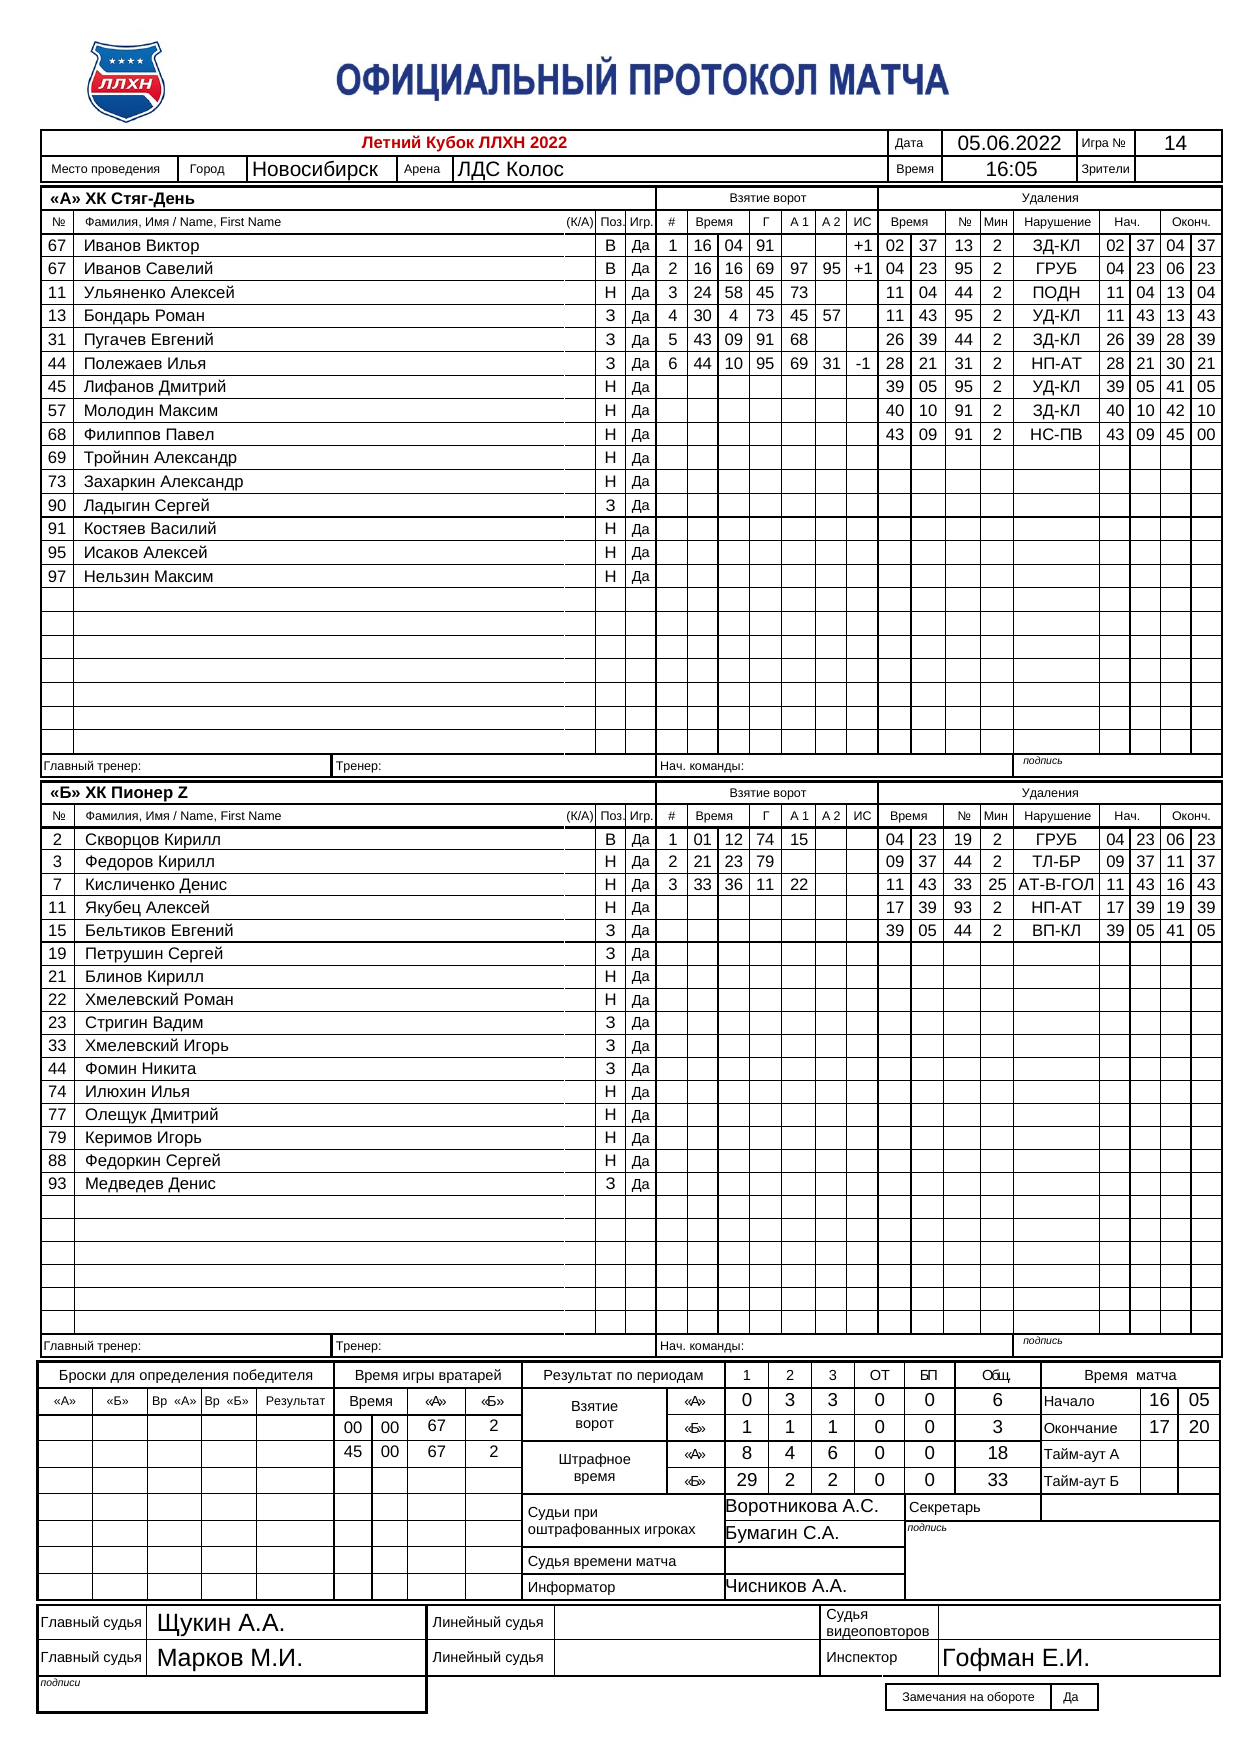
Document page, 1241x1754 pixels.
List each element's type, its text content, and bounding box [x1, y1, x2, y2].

table_cell 0 [855, 1389, 904, 1413]
table_cell [565, 1311, 595, 1333]
table_cell [1161, 730, 1190, 753]
table_cell Нельзин Максим [74, 565, 564, 587]
table_cell Якубец Алексей [75, 896, 564, 918]
table_cell [719, 494, 749, 516]
table_cell [657, 470, 687, 493]
table_cell 33 [956, 1468, 1040, 1493]
table_cell [750, 1265, 781, 1287]
table_cell [750, 1288, 781, 1310]
table_cell 30 [688, 305, 717, 327]
table_cell 43 [1192, 305, 1221, 327]
table_cell [847, 1173, 877, 1195]
table_cell [565, 636, 595, 658]
table_cell [1161, 1081, 1190, 1103]
table_cell [1100, 683, 1129, 706]
table_header БП [905, 1363, 954, 1387]
table_cell [912, 470, 945, 493]
table_cell [657, 1311, 687, 1333]
table_cell [944, 1288, 980, 1310]
table_cell 3 [42, 850, 74, 872]
table_cell УД-КЛ [1014, 305, 1099, 327]
table_cell [657, 920, 687, 941]
table_cell ИС [847, 211, 877, 233]
table_cell 11 [1161, 850, 1190, 872]
table_cell [719, 612, 749, 634]
table_cell [1131, 1311, 1160, 1333]
table_cell [944, 1150, 980, 1172]
table_cell 40 [879, 399, 910, 422]
table_cell [626, 1288, 655, 1310]
table_cell «А» [39, 1389, 92, 1413]
table_cell [1192, 1219, 1221, 1241]
table_cell ЗД-КЛ [1014, 235, 1099, 256]
table_cell Да [626, 1081, 655, 1103]
table_cell [1192, 541, 1221, 564]
table_cell [565, 730, 595, 753]
table_cell Да [626, 1173, 655, 1195]
table_cell [946, 494, 980, 516]
table_cell Да [626, 305, 655, 327]
table_cell [257, 1441, 333, 1467]
table_cell Да [626, 423, 655, 445]
table_cell «А» [408, 1389, 465, 1413]
table_cell Хмелевский Игорь [75, 1035, 564, 1057]
table_cell [565, 352, 595, 374]
table_cell 73 [782, 281, 815, 303]
table_cell «Б» [668, 1415, 724, 1440]
table_header Время матча [1042, 1363, 1219, 1387]
table_cell [688, 541, 717, 564]
table_cell [148, 1416, 201, 1440]
table_cell [883, 1677, 1220, 1681]
table_cell [782, 707, 815, 729]
table_cell 41 [1161, 376, 1190, 398]
table_header Результат по периодам [523, 1363, 724, 1387]
table_cell [1131, 1058, 1160, 1079]
table_cell [847, 1150, 877, 1172]
table_cell [719, 896, 749, 918]
table_cell [39, 1441, 92, 1467]
table_cell [879, 446, 910, 469]
table_cell [1161, 1104, 1190, 1126]
table_cell 43 [1131, 874, 1160, 895]
table_cell [39, 1416, 92, 1440]
table_cell Линейный судья [428, 1640, 554, 1675]
table_cell [1161, 518, 1190, 540]
table_cell [75, 1196, 564, 1218]
table_cell 90 [42, 494, 73, 516]
table_cell 00 [1192, 423, 1221, 445]
table_cell [657, 1173, 687, 1195]
table_cell [946, 588, 980, 611]
table_cell Да [626, 829, 655, 849]
table_cell [1131, 494, 1160, 516]
table_cell 18 [956, 1442, 1040, 1467]
table_cell 12 [719, 829, 749, 849]
table_cell [335, 1494, 371, 1520]
table_cell подпись [1014, 755, 1221, 776]
table_cell [555, 1640, 819, 1675]
table_cell [688, 1104, 717, 1126]
table_cell 04 [1192, 281, 1221, 303]
table_cell 22 [782, 874, 815, 895]
table_cell [981, 565, 1013, 587]
table_cell З [596, 1035, 625, 1057]
table_cell Н [596, 565, 625, 587]
table_cell Костяев Василий [74, 518, 564, 540]
table_cell 67 [42, 257, 73, 280]
table_cell Нарушение [1014, 211, 1099, 233]
table_cell [74, 730, 564, 753]
table_cell Да [626, 518, 655, 540]
table_cell Да [626, 966, 655, 987]
table_cell [912, 1196, 943, 1218]
table_cell [626, 636, 655, 658]
table_cell 95 [946, 257, 980, 280]
table_cell 57 [816, 305, 846, 327]
table_cell [373, 1521, 407, 1546]
table_cell [1100, 494, 1129, 516]
table_cell [879, 1173, 910, 1195]
table_cell [782, 1288, 815, 1310]
table_cell [202, 1416, 256, 1440]
table_cell 10 [719, 352, 749, 374]
table_cell [657, 541, 687, 564]
table_cell [782, 1081, 815, 1103]
table_cell [944, 1242, 980, 1264]
table_cell [981, 683, 1013, 706]
table_cell [1014, 565, 1099, 587]
table_cell 2 [657, 850, 687, 872]
table_cell [782, 659, 815, 682]
table_cell [1131, 1081, 1160, 1103]
table_cell З [596, 494, 625, 516]
table_cell 16 [688, 235, 717, 256]
table_cell 11 [42, 281, 73, 303]
table_cell 23 [1131, 257, 1160, 280]
table_cell № [42, 211, 73, 233]
table_cell 1 [657, 235, 687, 256]
table_cell 26 [879, 328, 910, 351]
table_cell [719, 470, 749, 493]
table_cell [657, 896, 687, 918]
table_cell 45 [750, 281, 781, 303]
table_cell [688, 399, 717, 422]
table_cell 44 [946, 328, 980, 351]
table_cell [879, 1104, 910, 1126]
table_cell [946, 730, 980, 753]
table_cell [981, 989, 1013, 1011]
table_cell [944, 1104, 980, 1126]
table_cell [816, 1150, 846, 1172]
table_cell [782, 989, 815, 1011]
table_cell Н [596, 896, 625, 918]
table_cell Воротникова А.С. [726, 1495, 904, 1520]
table_cell 16 [1161, 874, 1190, 895]
table_cell [946, 636, 980, 658]
table_cell 2 [981, 257, 1013, 280]
table_cell [626, 683, 655, 706]
table_cell 74 [42, 1081, 74, 1103]
table_cell [719, 541, 749, 564]
table_cell [688, 683, 717, 706]
table_cell [750, 1242, 781, 1264]
table_cell [257, 1547, 333, 1573]
table_cell [946, 470, 980, 493]
table_cell Да [626, 494, 655, 516]
table_cell [816, 1012, 846, 1033]
table_cell [847, 1311, 877, 1333]
table_cell [565, 989, 595, 1011]
table_cell [879, 659, 910, 682]
table_cell [657, 1012, 687, 1033]
table_cell [93, 1468, 147, 1493]
table_cell [1100, 989, 1129, 1011]
table_cell [816, 376, 846, 398]
table_cell [847, 683, 877, 706]
table_cell [1100, 1242, 1129, 1264]
table_cell [1131, 683, 1160, 706]
table_cell +1 [847, 257, 877, 280]
table_cell [688, 1081, 717, 1103]
table_cell Главный судья [39, 1606, 146, 1639]
table_cell [1161, 612, 1190, 634]
table_cell [565, 829, 595, 849]
table_cell Н [596, 966, 625, 987]
table_cell [879, 1265, 910, 1287]
table_cell [657, 730, 687, 753]
table_cell 19 [1161, 896, 1190, 918]
table_cell [657, 1081, 687, 1103]
table_cell [1100, 636, 1129, 658]
table_cell «Б» [93, 1389, 147, 1413]
table_cell [1014, 494, 1099, 516]
table_cell [782, 470, 815, 493]
table_header Удаления [879, 188, 1221, 209]
table_cell 16 [719, 257, 749, 280]
table_cell № [944, 805, 980, 826]
table_cell [565, 683, 595, 706]
table_cell [42, 1242, 74, 1264]
table_cell Да [626, 1104, 655, 1126]
table_cell Да [626, 896, 655, 918]
table_cell [816, 1242, 846, 1264]
table_cell [816, 1311, 846, 1333]
table_cell [912, 1058, 943, 1079]
table_cell [565, 707, 595, 729]
table_cell 2 [466, 1416, 521, 1440]
table_cell [1014, 446, 1099, 469]
table_cell 31 [816, 352, 846, 374]
table_cell [1100, 1035, 1129, 1057]
table_cell [565, 1035, 595, 1057]
table_header 14 [1136, 131, 1221, 155]
table_cell 97 [42, 565, 73, 587]
table_cell [1131, 1104, 1160, 1126]
table_cell Бондарь Роман [74, 305, 564, 327]
table_cell Да [626, 920, 655, 941]
table_cell [816, 1219, 846, 1241]
table_cell Время [889, 157, 941, 181]
table_cell 73 [750, 305, 781, 327]
table_cell Скворцов Кирилл [75, 829, 564, 849]
table_cell 44 [688, 352, 717, 374]
table_cell [719, 989, 749, 1011]
table_cell [944, 1012, 980, 1033]
table_cell Тренер: [333, 755, 655, 776]
table_cell [719, 636, 749, 658]
table_cell [565, 1081, 595, 1103]
table_cell [1131, 966, 1160, 987]
table_cell [688, 1058, 717, 1079]
table_cell Мин [981, 805, 1013, 826]
table_cell [782, 494, 815, 516]
table_cell 00 [335, 1416, 371, 1440]
table_cell [1014, 588, 1099, 611]
table_cell [688, 659, 717, 682]
table_cell [1100, 707, 1129, 729]
table_cell 33 [944, 874, 980, 895]
table_cell [657, 446, 687, 469]
table_cell [719, 1058, 749, 1079]
table_cell Нарушение [1014, 805, 1099, 826]
table_cell [1100, 1012, 1129, 1033]
table_cell 05 [1192, 376, 1221, 398]
table_cell [93, 1547, 147, 1573]
table_cell [782, 683, 815, 706]
table_cell 43 [1192, 874, 1221, 895]
table_cell Время [688, 211, 749, 233]
table_cell [981, 470, 1013, 493]
table_cell [626, 1265, 655, 1287]
table_cell [74, 612, 564, 634]
table_cell 79 [750, 850, 781, 872]
table_cell 15 [42, 920, 74, 941]
table_cell [596, 683, 625, 706]
table_cell [847, 612, 877, 634]
table_cell Н [596, 1150, 625, 1172]
table_cell 05 [1179, 1389, 1219, 1413]
table_cell [39, 1494, 92, 1520]
table_cell [373, 1494, 407, 1520]
table_cell Место проведения [42, 157, 177, 181]
table_cell Да [626, 470, 655, 493]
table_cell 0 [726, 1389, 768, 1413]
table_cell [719, 1196, 749, 1218]
table_cell [565, 376, 595, 398]
table_cell 77 [42, 1104, 74, 1126]
table_cell З [596, 305, 625, 327]
table_cell [1161, 588, 1190, 611]
table_cell [847, 1219, 877, 1241]
table_cell [1161, 1173, 1190, 1195]
table_cell 91 [750, 328, 781, 351]
table_cell [750, 707, 781, 729]
table_cell [39, 1468, 92, 1493]
table_cell [1131, 1127, 1160, 1149]
table_cell [1141, 1468, 1177, 1493]
table_cell [565, 399, 595, 422]
table_cell Время [688, 805, 749, 826]
table_cell 28 [1100, 352, 1129, 374]
table_cell [565, 328, 595, 351]
table_cell [816, 874, 846, 895]
table_cell [688, 966, 717, 987]
table_cell 2 [981, 376, 1013, 398]
table_cell [816, 588, 846, 611]
table_cell [847, 659, 877, 682]
table_cell 2 [981, 235, 1013, 256]
table_cell [912, 966, 943, 987]
table_cell Пугачев Евгений [74, 328, 564, 351]
table_cell 04 [1100, 257, 1129, 280]
table_cell [373, 1574, 407, 1599]
table_cell [657, 707, 687, 729]
table_cell [1161, 470, 1190, 493]
table_header Общ. [956, 1363, 1040, 1387]
table_header Броски для определения победителя [39, 1363, 333, 1387]
table_cell 67 [42, 235, 73, 256]
table_cell Филиппов Павел [74, 423, 564, 445]
table_header ОТ [855, 1363, 904, 1387]
table_cell [42, 1196, 74, 1218]
table_cell [782, 541, 815, 564]
table_cell [93, 1494, 147, 1520]
table_cell [816, 399, 846, 422]
table_cell 3 [769, 1389, 811, 1413]
table_cell # [657, 211, 687, 233]
table_cell [750, 1035, 781, 1057]
table_cell [565, 659, 595, 682]
table_cell [1131, 1150, 1160, 1172]
table_cell [944, 1219, 980, 1241]
table_cell [657, 1058, 687, 1079]
table_cell [719, 588, 749, 611]
table_cell 11 [42, 896, 74, 918]
table_cell [847, 281, 877, 303]
table_cell [596, 636, 625, 658]
table_cell Тайм-аут Б [1042, 1468, 1140, 1493]
table_cell [1161, 494, 1190, 516]
table_cell 97 [782, 257, 815, 280]
table_cell [782, 1311, 815, 1333]
table_cell [879, 541, 910, 564]
table_cell [816, 896, 846, 918]
table_cell Новосибирск [248, 157, 396, 181]
table_cell Нач. [1100, 805, 1160, 826]
table_cell [657, 683, 687, 706]
table_cell [912, 565, 945, 587]
table_cell 16:05 [943, 157, 1076, 181]
table_cell [1192, 1012, 1221, 1033]
table_cell [912, 1012, 943, 1033]
table_cell [257, 1468, 333, 1493]
table_cell 2 [42, 829, 74, 849]
table_cell Керимов Игорь [75, 1127, 564, 1149]
table_cell Да [626, 399, 655, 422]
table_cell 29 [726, 1468, 768, 1493]
table_cell А 2 [816, 805, 846, 826]
table_cell [565, 943, 595, 964]
table_cell [1192, 707, 1221, 729]
table_cell [912, 1219, 943, 1241]
table_cell [847, 494, 877, 516]
table_cell 39 [912, 896, 943, 918]
table_cell ТЛ-БР [1014, 850, 1099, 872]
table_cell 39 [1131, 328, 1160, 351]
table_cell [428, 1677, 882, 1711]
table_cell 19 [944, 829, 980, 849]
table_cell 44 [944, 850, 980, 872]
table_cell 3 [812, 1389, 854, 1413]
table_cell [946, 659, 980, 682]
table_cell (К/А) [565, 805, 595, 826]
table_cell 17 [1141, 1415, 1177, 1440]
table_cell [1014, 989, 1099, 1011]
table_cell 2 [981, 896, 1013, 918]
table_cell [1192, 1173, 1221, 1195]
table_cell 73 [42, 470, 73, 493]
table_cell 58 [719, 281, 749, 303]
table_cell [202, 1574, 256, 1599]
table_cell [1161, 707, 1190, 729]
table_cell 2 [769, 1468, 811, 1493]
table_cell [981, 1311, 1013, 1333]
table_cell З [596, 328, 625, 351]
table_cell З [596, 1058, 625, 1079]
table_cell 0 [905, 1415, 954, 1440]
table_cell [847, 920, 877, 941]
table_cell [879, 1150, 910, 1172]
table_cell [879, 1081, 910, 1103]
table_cell [42, 1288, 74, 1310]
table_cell [565, 874, 595, 895]
table_cell 23 [1131, 829, 1160, 849]
table_cell [1100, 1104, 1129, 1126]
table_cell 10 [1192, 399, 1221, 422]
table_cell [39, 1547, 92, 1573]
table_cell [1141, 1441, 1177, 1467]
table_cell [946, 612, 980, 634]
table_cell [1192, 1288, 1221, 1310]
table_cell [719, 518, 749, 540]
table_cell [1014, 1311, 1099, 1333]
table_cell [719, 966, 749, 987]
table_cell З [596, 943, 625, 964]
table_cell [408, 1494, 465, 1520]
table_cell Да [626, 989, 655, 1011]
table_cell [657, 494, 687, 516]
table_cell 00 [373, 1441, 407, 1467]
table_cell [912, 541, 945, 564]
table_cell [202, 1521, 256, 1546]
table_cell 28 [879, 352, 910, 374]
table_cell [847, 730, 877, 753]
table_cell [688, 943, 717, 964]
table_cell Фамилия, Имя / Name, First Name [75, 805, 565, 826]
table_cell [1192, 636, 1221, 658]
table_cell Молодин Максим [74, 399, 564, 422]
table_cell [688, 1288, 717, 1310]
table_cell [1100, 659, 1129, 682]
table_cell 6 [812, 1442, 854, 1467]
table_cell [847, 541, 877, 564]
table_cell [657, 612, 687, 634]
table_cell [1100, 470, 1129, 493]
table_cell [565, 305, 595, 327]
table_cell [719, 683, 749, 706]
table_cell [657, 1150, 687, 1172]
table_cell (К/А) [565, 211, 595, 233]
table_cell 8 [726, 1442, 768, 1467]
table_cell [1131, 943, 1160, 964]
table_cell Полежаев Илья [74, 352, 564, 374]
table_header 05.06.2022 [943, 131, 1076, 155]
table_cell [74, 683, 564, 706]
table_cell [1161, 659, 1190, 682]
table_cell [1192, 1242, 1221, 1264]
table_cell [719, 446, 749, 469]
table_cell [879, 683, 910, 706]
table_cell [912, 683, 945, 706]
table_cell Н [596, 281, 625, 303]
table_cell Игр. [626, 805, 655, 826]
table_cell [257, 1574, 333, 1599]
table_cell Фомин Никита [75, 1058, 564, 1079]
table_cell НП-АТ [1014, 352, 1099, 374]
table_cell [657, 943, 687, 964]
table_cell 04 [1161, 235, 1190, 256]
table_cell [408, 1468, 465, 1493]
table_cell [565, 1127, 595, 1149]
table_cell [596, 707, 625, 729]
table_cell А 1 [782, 805, 815, 826]
table_cell Федоров Кирилл [75, 850, 564, 872]
table_cell 0 [905, 1442, 954, 1467]
table_cell [688, 588, 717, 611]
table_cell [466, 1521, 521, 1546]
table_cell [565, 1288, 595, 1310]
table_cell [42, 707, 73, 729]
table_cell [719, 730, 749, 753]
table_cell Ладыгин Сергей [74, 494, 564, 516]
table_cell [816, 850, 846, 872]
table_cell [816, 541, 846, 564]
table_cell Да [626, 446, 655, 469]
table_cell [912, 1104, 943, 1126]
table_cell 13 [946, 235, 980, 256]
table_cell [1161, 966, 1190, 987]
table_cell [847, 328, 877, 351]
table_cell [719, 1150, 749, 1172]
table_cell 23 [719, 850, 749, 872]
table_cell [750, 659, 781, 682]
table_cell Ульяненко Алексей [74, 281, 564, 303]
table_cell 95 [946, 305, 980, 327]
table_cell [719, 1242, 749, 1264]
table_cell 39 [879, 920, 910, 941]
table_cell [1161, 1127, 1190, 1149]
table_cell [782, 446, 815, 469]
table_cell [847, 1242, 877, 1264]
table_cell [1131, 446, 1160, 469]
table_cell Н [596, 850, 625, 872]
table_cell [1192, 1311, 1221, 1333]
table_cell 3 [956, 1415, 1040, 1440]
table_cell [1100, 446, 1129, 469]
table_cell [75, 1219, 564, 1241]
table_cell 04 [1131, 281, 1160, 303]
table_cell [879, 518, 910, 540]
table_cell [148, 1574, 201, 1599]
table_cell [912, 1150, 943, 1172]
table_cell Да [626, 541, 655, 564]
table_cell Илюхин Илья [75, 1081, 564, 1103]
table_cell 11 [879, 305, 910, 327]
table_cell [565, 541, 595, 564]
table_cell 09 [719, 328, 749, 351]
table_cell [782, 896, 815, 918]
table_cell [565, 1173, 595, 1195]
table_cell 09 [879, 850, 910, 872]
table_cell [847, 850, 877, 872]
table_cell [816, 636, 846, 658]
table_cell [257, 1521, 333, 1546]
table_cell 91 [946, 423, 980, 445]
table_cell Марков М.И. [147, 1640, 425, 1675]
table_cell Н [596, 1081, 625, 1103]
table_cell [750, 966, 781, 987]
table_cell [1014, 730, 1099, 753]
table_cell [202, 1547, 256, 1573]
table_cell [688, 1242, 717, 1264]
table_cell [719, 1012, 749, 1033]
table_cell Игр. [626, 211, 655, 233]
table_cell [466, 1547, 521, 1573]
table_cell [1100, 588, 1129, 611]
table_cell [981, 636, 1013, 658]
table_cell 09 [1100, 850, 1129, 872]
table_cell [726, 1548, 904, 1573]
table_header Время игры вратарей [335, 1363, 521, 1387]
table_cell [912, 636, 945, 658]
table_cell [750, 1150, 781, 1172]
table_cell подпись [1014, 1335, 1221, 1356]
table_cell [1014, 518, 1099, 540]
table_cell [1014, 1196, 1099, 1218]
table_cell [688, 1311, 717, 1333]
table_cell [688, 376, 717, 398]
table_cell 43 [1100, 423, 1129, 445]
table_cell [565, 423, 595, 445]
table_cell [719, 1311, 749, 1333]
table_cell [565, 1012, 595, 1033]
table_cell [1131, 1173, 1160, 1195]
table_cell 10 [912, 399, 945, 422]
table_cell [847, 305, 877, 327]
table_cell [42, 612, 73, 634]
table_cell [1100, 966, 1129, 987]
table_cell [657, 1288, 687, 1310]
table_cell [782, 966, 815, 987]
table_cell [750, 588, 781, 611]
table_cell [596, 1242, 625, 1264]
table_cell [596, 659, 625, 682]
table_cell [1161, 446, 1190, 469]
table_cell Нач. команды: [657, 1335, 1012, 1356]
table_cell Блинов Кирилл [75, 966, 564, 987]
table_cell подпись [906, 1522, 1219, 1599]
table_cell [657, 588, 687, 611]
table_cell З [596, 352, 625, 374]
table_cell [1161, 1012, 1190, 1033]
table_cell [1100, 1081, 1129, 1103]
table_cell «Б » [466, 1389, 521, 1413]
table_cell [688, 1035, 717, 1057]
table_cell [596, 612, 625, 634]
table_cell [816, 730, 846, 753]
table_cell [1100, 541, 1129, 564]
table_cell 39 [1192, 328, 1221, 351]
table_cell [847, 446, 877, 469]
table_cell [782, 565, 815, 587]
table_cell [466, 1574, 521, 1599]
table_cell [912, 1127, 943, 1149]
table_cell [944, 1035, 980, 1057]
table_cell Иванов Виктор [74, 235, 564, 256]
table_cell [1100, 518, 1129, 540]
table_cell 21 [912, 352, 945, 374]
table_cell [719, 1081, 749, 1103]
table_cell Информатор [523, 1575, 724, 1599]
table_header 2 [769, 1363, 811, 1387]
table_cell 1 [812, 1415, 854, 1440]
table_cell 39 [1100, 376, 1129, 398]
table_cell [981, 1058, 1013, 1079]
table_cell В [596, 235, 625, 256]
table_cell [782, 612, 815, 634]
table_cell [148, 1521, 201, 1546]
table_cell 05 [1131, 920, 1160, 941]
table_cell 4 [719, 305, 749, 327]
table_cell «А» [668, 1389, 724, 1413]
table_cell [565, 1058, 595, 1079]
table_cell [1100, 943, 1129, 964]
table_cell 23 [42, 1012, 74, 1033]
table_cell 25 [981, 874, 1013, 895]
table_cell [1131, 1265, 1160, 1287]
table_cell [912, 588, 945, 611]
table_cell 95 [42, 541, 73, 564]
table_cell 01 [688, 829, 717, 849]
table_cell Да [626, 328, 655, 351]
table_cell 39 [912, 328, 945, 351]
table_cell 04 [912, 281, 945, 303]
table_cell [688, 896, 717, 918]
table_cell [912, 1265, 943, 1287]
table_cell [981, 1219, 1013, 1241]
table_cell 95 [946, 376, 980, 398]
table_cell ВП-КЛ [1014, 920, 1099, 941]
table_cell [1100, 1173, 1129, 1195]
table_cell [596, 1288, 625, 1310]
table_cell Главный тренер: [42, 1335, 330, 1356]
table_cell 95 [816, 257, 846, 280]
table_cell [816, 943, 846, 964]
table_cell «Б» [668, 1468, 724, 1493]
table_cell [719, 565, 749, 587]
table_cell 17 [1100, 896, 1129, 918]
table_cell [782, 1173, 815, 1195]
table_cell [42, 636, 73, 658]
table_cell [912, 659, 945, 682]
table_cell [596, 588, 625, 611]
table_cell [1014, 659, 1099, 682]
table_cell [944, 1058, 980, 1079]
table_cell [782, 1058, 815, 1079]
table_cell [657, 659, 687, 682]
table_cell [1179, 1468, 1219, 1493]
table_cell 23 [1192, 829, 1221, 849]
table_cell Город [179, 157, 246, 181]
table_cell Да [626, 376, 655, 398]
table_cell Тренер: [333, 1335, 655, 1356]
table_cell [816, 565, 846, 587]
table_cell [565, 235, 595, 256]
table_cell [847, 518, 877, 540]
table_cell 68 [782, 328, 815, 351]
table_cell 91 [750, 235, 781, 256]
table_cell 37 [1192, 850, 1221, 872]
table_cell Н [596, 989, 625, 1011]
table_cell 11 [879, 281, 910, 303]
table_cell [816, 989, 846, 1011]
table_cell 23 [912, 257, 945, 280]
table_cell [1099, 1682, 1220, 1711]
table_cell [688, 1150, 717, 1172]
table_cell Секретарь [906, 1495, 1040, 1520]
table_header Удаления [879, 783, 1221, 803]
table_cell [879, 707, 910, 729]
table_cell [657, 565, 687, 587]
table_cell [981, 659, 1013, 682]
table_cell [1131, 1242, 1160, 1264]
table_cell [816, 281, 846, 303]
table_cell ИС [847, 805, 877, 826]
table_cell [981, 943, 1013, 964]
table_cell [1192, 518, 1221, 540]
table_cell Взятие ворот [523, 1389, 666, 1440]
table_cell [565, 565, 595, 587]
table_cell Время [879, 211, 945, 233]
table_cell З [596, 1012, 625, 1033]
table_cell Федоркин Сергей [75, 1150, 564, 1172]
table_cell 6 [657, 352, 687, 374]
table_cell [879, 730, 910, 753]
table_cell НС-ПВ [1014, 423, 1099, 445]
table_cell Да [626, 850, 655, 872]
table_cell 37 [1131, 850, 1160, 872]
table_cell [657, 376, 687, 398]
table_cell [555, 1606, 819, 1639]
table_cell [1100, 1150, 1129, 1172]
table_cell [1161, 1035, 1190, 1057]
table_cell 06 [1161, 257, 1190, 280]
table_cell [1192, 989, 1221, 1011]
table_cell Н [596, 423, 625, 445]
table_cell 0 [905, 1389, 954, 1413]
table_cell [816, 829, 846, 849]
table_cell [750, 730, 781, 753]
table_cell [847, 1058, 877, 1079]
table_cell [1179, 1441, 1219, 1467]
table_cell 04 [879, 829, 910, 849]
table_cell [1014, 1288, 1099, 1310]
table_cell [719, 1265, 749, 1287]
table_cell 44 [42, 352, 73, 374]
table_cell [1131, 588, 1160, 611]
table_cell 2 [812, 1468, 854, 1493]
table_cell [466, 1468, 521, 1493]
table_cell [1192, 1035, 1221, 1057]
table_cell [750, 1219, 781, 1241]
table_cell [1014, 1150, 1099, 1172]
table_cell [1014, 1173, 1099, 1195]
table_cell [626, 1311, 655, 1333]
table_cell [750, 1196, 781, 1218]
table_cell [847, 943, 877, 964]
table_cell 11 [1100, 281, 1129, 303]
table_cell [688, 1196, 717, 1218]
table_cell [1192, 943, 1221, 964]
table_cell 22 [42, 989, 74, 1011]
table_cell 0 [855, 1442, 904, 1467]
table_cell 43 [912, 305, 945, 327]
table_cell 0 [905, 1468, 954, 1493]
table_cell [1161, 636, 1190, 658]
table_cell [596, 1219, 625, 1241]
table_cell [750, 494, 781, 516]
table_header Замечания на обороте [887, 1685, 1050, 1709]
table_cell [626, 1219, 655, 1241]
table_cell [879, 1127, 910, 1149]
table_cell [946, 446, 980, 469]
table_cell [1131, 636, 1160, 658]
table_cell ПОДН [1014, 281, 1099, 303]
table_cell [1192, 1150, 1221, 1172]
table_header Да [1052, 1685, 1097, 1709]
table_cell 6 [956, 1389, 1040, 1413]
table_cell [657, 423, 687, 445]
table_header Игра № [1078, 131, 1134, 155]
table_cell [816, 1035, 846, 1057]
table_cell НП-АТ [1014, 896, 1099, 918]
table_cell Да [626, 281, 655, 303]
table_cell [981, 1265, 1013, 1287]
table_cell [981, 1242, 1013, 1264]
table_cell [565, 1242, 595, 1264]
table_cell 2 [981, 399, 1013, 422]
table_cell [1014, 683, 1099, 706]
table_cell [565, 518, 595, 540]
table_cell [782, 423, 815, 445]
table_header Дата [889, 131, 941, 155]
table_cell 2 [981, 920, 1013, 941]
table_cell [1161, 1265, 1190, 1287]
table_cell [879, 989, 910, 1011]
table_cell [816, 1127, 846, 1149]
table_cell Судьи при оштрафованных игроках [523, 1495, 724, 1546]
table_cell 5 [657, 328, 687, 351]
table_cell [148, 1547, 201, 1573]
table_header 3 [812, 1363, 854, 1387]
table_cell [879, 1058, 910, 1079]
table_cell Да [626, 1035, 655, 1057]
table_cell [750, 541, 781, 564]
table_cell 31 [946, 352, 980, 374]
table_cell [1192, 612, 1221, 634]
table_cell [1161, 565, 1190, 587]
table_cell [93, 1416, 147, 1440]
table_cell 43 [688, 328, 717, 351]
table_cell [750, 636, 781, 658]
table_cell [782, 376, 815, 398]
table_cell 45 [335, 1441, 371, 1467]
table_cell [1042, 1495, 1219, 1520]
table_cell Мин [981, 211, 1013, 233]
table_cell [657, 518, 687, 540]
table_cell [981, 1173, 1013, 1195]
table_cell [750, 1058, 781, 1079]
table_cell 41 [1161, 920, 1190, 941]
table_cell Исаков Алексей [74, 541, 564, 564]
table_cell [565, 494, 595, 516]
table_cell [688, 707, 717, 729]
table_cell [719, 376, 749, 398]
table_cell 04 [879, 257, 910, 280]
table_cell [1131, 565, 1160, 587]
table_cell [688, 470, 717, 493]
table_cell [626, 588, 655, 611]
table_cell [879, 588, 910, 611]
table_cell [816, 494, 846, 516]
table_cell [816, 707, 846, 729]
table_cell [816, 1104, 846, 1126]
table_cell 2 [981, 829, 1013, 849]
table_cell [782, 730, 815, 753]
table_cell [657, 399, 687, 422]
table_cell [1100, 1196, 1129, 1218]
table_cell [565, 920, 595, 941]
table_cell [816, 1081, 846, 1103]
table_cell Да [626, 1012, 655, 1033]
table_cell [719, 1035, 749, 1057]
table_cell [1131, 730, 1160, 753]
table_cell 40 [1100, 399, 1129, 422]
table_cell [782, 399, 815, 422]
table_cell [408, 1521, 465, 1546]
table_cell [335, 1547, 371, 1573]
table_cell 69 [750, 257, 781, 280]
table_cell Главный судья [39, 1640, 146, 1675]
table_cell [719, 659, 749, 682]
table_cell [816, 966, 846, 987]
table_cell [912, 1288, 943, 1310]
table_cell [782, 588, 815, 611]
table_cell [912, 518, 945, 540]
table_cell [1136, 157, 1221, 181]
table_cell В [596, 829, 625, 849]
table_cell [1131, 1012, 1160, 1033]
table_cell [719, 1219, 749, 1241]
table_cell Медведев Денис [75, 1173, 564, 1195]
table_cell Петрушин Сергей [75, 943, 564, 964]
table_cell [981, 446, 1013, 469]
table_cell [1192, 730, 1221, 753]
table_cell [912, 494, 945, 516]
table_cell Вр «А» [148, 1389, 201, 1413]
table_cell [1192, 494, 1221, 516]
table_cell +1 [847, 235, 877, 256]
table_cell 33 [42, 1035, 74, 1057]
table_cell 43 [1131, 305, 1160, 327]
table_cell [816, 683, 846, 706]
table_cell [912, 446, 945, 469]
table_cell [847, 1081, 877, 1103]
table_cell [408, 1547, 465, 1573]
table_cell [1014, 1219, 1099, 1241]
table_cell [847, 1035, 877, 1057]
table_cell [1192, 446, 1221, 469]
table_cell [626, 659, 655, 682]
table_cell [1100, 612, 1129, 634]
table_cell [1192, 588, 1221, 611]
table_cell Олещук Дмитрий [75, 1104, 564, 1126]
table_cell [1014, 1012, 1099, 1033]
table_header Взятие ворот [657, 188, 877, 209]
table_cell [565, 446, 595, 469]
table_cell [847, 1196, 877, 1218]
table_cell 93 [42, 1173, 74, 1195]
table_header «Б» ХК Пионер Z [42, 783, 655, 803]
table_cell [75, 1265, 564, 1287]
table_cell Начало [1042, 1389, 1140, 1413]
table_cell [74, 707, 564, 729]
table_cell 20 [1179, 1415, 1219, 1440]
table_cell 11 [1100, 305, 1129, 327]
table_cell Щукин А.А. [147, 1606, 425, 1639]
table_cell [148, 1441, 201, 1467]
table_cell [688, 446, 717, 469]
table_cell 43 [912, 874, 943, 895]
table_cell [596, 1311, 625, 1333]
table_cell [688, 494, 717, 516]
table_cell [879, 1219, 910, 1241]
table_cell [657, 989, 687, 1011]
table_cell [879, 1242, 910, 1264]
table_cell [750, 423, 781, 445]
table_cell [1192, 1265, 1221, 1287]
table_cell [719, 1127, 749, 1149]
table_cell [750, 565, 781, 587]
table_cell [1192, 1127, 1221, 1149]
table_cell [847, 470, 877, 493]
table_cell Тройнин Александр [74, 446, 564, 469]
table_cell [1161, 1219, 1190, 1241]
table_cell [74, 659, 564, 682]
table_cell 16 [688, 257, 717, 280]
table_cell № [42, 805, 74, 826]
table_cell [816, 470, 846, 493]
table_cell [1161, 541, 1190, 564]
table_cell 79 [42, 1127, 74, 1149]
table_cell 44 [42, 1058, 74, 1079]
table_header «А» ХК Стяг-День [42, 188, 655, 209]
table_cell [816, 446, 846, 469]
table_cell [408, 1574, 465, 1599]
table_cell [1014, 1035, 1099, 1057]
table_cell [1014, 707, 1099, 729]
table_cell [42, 730, 73, 753]
table_cell [879, 1035, 910, 1057]
table_cell [257, 1494, 333, 1520]
table_cell [981, 707, 1013, 729]
table_cell 0 [855, 1468, 904, 1493]
table_cell [1192, 966, 1221, 987]
table_cell [565, 1196, 595, 1218]
table_cell Результат [257, 1389, 333, 1413]
table_cell Н [596, 446, 625, 469]
table_cell [847, 1288, 877, 1310]
table_cell [912, 1081, 943, 1103]
table_cell Вр «Б» [202, 1389, 256, 1413]
table_cell [626, 730, 655, 753]
table_cell 33 [688, 874, 717, 895]
table_cell [1131, 1196, 1160, 1218]
table_cell [75, 1288, 564, 1310]
table_cell [1014, 612, 1099, 634]
table_cell 4 [657, 305, 687, 327]
table_cell 37 [1131, 235, 1160, 256]
table_cell [782, 1127, 815, 1149]
table_cell 2 [657, 257, 687, 280]
table_cell 1 [769, 1415, 811, 1440]
table_cell [847, 829, 877, 849]
table_cell 69 [42, 446, 73, 469]
table_cell 00 [373, 1416, 407, 1440]
table_cell 45 [782, 305, 815, 327]
table_cell [335, 1574, 371, 1599]
table_cell [750, 683, 781, 706]
table_cell [719, 423, 749, 445]
table_cell [750, 896, 781, 918]
table_cell [816, 1288, 846, 1310]
table_cell [688, 565, 717, 587]
table_cell Инспектор [821, 1640, 938, 1675]
table_cell [750, 1311, 781, 1333]
table_cell [1100, 1219, 1129, 1241]
table_cell [912, 1242, 943, 1264]
table_cell [373, 1468, 407, 1493]
table_cell 04 [1100, 829, 1129, 849]
table_cell [148, 1468, 201, 1493]
table_cell [847, 989, 877, 1011]
table_cell [1161, 943, 1190, 964]
table_cell [1014, 636, 1099, 658]
table_cell 67 [408, 1441, 465, 1467]
table_cell [946, 565, 980, 587]
table_cell Хмелевский Роман [75, 989, 564, 1011]
table_cell [1192, 565, 1221, 587]
table_cell 09 [1131, 423, 1160, 445]
table_cell [1192, 470, 1221, 493]
table_cell Бельтиков Евгений [75, 920, 564, 941]
table_cell 2 [981, 305, 1013, 327]
table_cell [912, 943, 943, 964]
table_cell [719, 1104, 749, 1126]
table_cell Кисличенко Денис [75, 874, 564, 895]
table_cell [879, 943, 910, 964]
table_cell Фамилия, Имя / Name, First Name [74, 211, 565, 233]
table_cell 21 [1192, 352, 1221, 374]
table_cell [750, 470, 781, 493]
table_cell [847, 376, 877, 398]
table_cell Нач. [1100, 211, 1160, 233]
table_cell -1 [847, 352, 877, 374]
table_cell [981, 494, 1013, 516]
table_cell 1 [657, 829, 687, 849]
table_cell 39 [1192, 896, 1221, 918]
table_cell Штрафное время [523, 1442, 666, 1493]
table_cell [879, 494, 910, 516]
table_cell [719, 943, 749, 964]
table_cell [912, 1173, 943, 1195]
table_cell 11 [750, 874, 781, 895]
table_cell 21 [42, 966, 74, 987]
table_cell [879, 612, 910, 634]
table_cell [657, 1219, 687, 1241]
table_cell [981, 588, 1013, 611]
table_cell Время [335, 1389, 407, 1413]
table_cell [596, 1196, 625, 1218]
table_cell Н [596, 874, 625, 895]
table_cell # [657, 805, 687, 826]
table_cell Иванов Савелий [74, 257, 564, 280]
table_cell Лифанов Дмитрий [74, 376, 564, 398]
table_cell Тайм-аут А [1042, 1441, 1140, 1467]
table_cell [1014, 1127, 1099, 1149]
table_cell [688, 920, 717, 941]
table_cell 02 [1100, 235, 1129, 256]
table_cell [565, 470, 595, 493]
table_cell [657, 966, 687, 987]
table_cell [1192, 1196, 1221, 1218]
table_cell [1131, 518, 1160, 540]
table_cell 31 [42, 328, 73, 351]
table_cell [879, 1196, 910, 1218]
table_cell [750, 1127, 781, 1149]
table_cell ЗД-КЛ [1014, 399, 1099, 422]
table_cell З [596, 1173, 625, 1195]
table_cell 45 [42, 376, 73, 398]
table_cell [782, 636, 815, 658]
table_cell Да [626, 1058, 655, 1079]
table_cell 0 [855, 1415, 904, 1440]
table_cell Нач. команды: [657, 755, 1012, 776]
table_cell [688, 1127, 717, 1149]
table_cell 69 [782, 352, 815, 374]
table_cell [1100, 565, 1129, 587]
table_cell Да [626, 352, 655, 374]
table_cell Время [879, 805, 943, 826]
table_cell А 1 [782, 211, 815, 233]
table_cell [1161, 1311, 1190, 1333]
table_cell [42, 659, 73, 682]
table_cell [782, 1219, 815, 1241]
table_cell [688, 423, 717, 445]
table_cell Судья времени матча [523, 1548, 724, 1573]
table_cell [1131, 612, 1160, 634]
table_cell [981, 1288, 1013, 1310]
table_cell [847, 874, 877, 895]
table_cell ГРУБ [1014, 829, 1099, 849]
table_cell [816, 612, 846, 634]
table_cell [750, 1012, 781, 1033]
picture [5, 28, 1179, 129]
table_cell ЗД-КЛ [1014, 328, 1099, 351]
table_cell [626, 707, 655, 729]
table_cell [626, 1242, 655, 1264]
table_cell Главный тренер: [42, 755, 330, 776]
table_cell [816, 1196, 846, 1218]
table_cell [42, 1265, 74, 1287]
table_cell 44 [946, 281, 980, 303]
table_cell Н [596, 399, 625, 422]
table_cell [782, 1012, 815, 1033]
table_cell [981, 518, 1013, 540]
table_cell [816, 1173, 846, 1195]
table_cell 37 [912, 850, 943, 872]
table_cell [1131, 1288, 1160, 1310]
table_cell [912, 612, 945, 634]
table_cell 3 [657, 281, 687, 303]
table_cell Н [596, 1104, 625, 1126]
table_cell УД-КЛ [1014, 376, 1099, 398]
table_cell [750, 518, 781, 540]
table_cell [847, 1012, 877, 1033]
table_cell [1192, 1058, 1221, 1079]
table_cell [782, 1265, 815, 1287]
table_cell 11 [879, 874, 910, 895]
table_cell [202, 1441, 256, 1467]
table_cell 2 [981, 850, 1013, 872]
table_cell 2 [981, 352, 1013, 374]
table_cell [148, 1494, 201, 1520]
table_cell [879, 966, 910, 987]
table_cell [1100, 1058, 1129, 1079]
table_cell [688, 636, 717, 658]
table_cell [879, 1012, 910, 1033]
table_cell 37 [1192, 235, 1221, 256]
table_cell 91 [42, 518, 73, 540]
table_cell [565, 896, 595, 918]
table_cell 42 [1161, 399, 1190, 422]
table_cell [1161, 1150, 1190, 1172]
table_cell [816, 423, 846, 445]
table_cell «А» [668, 1442, 724, 1467]
table_cell [688, 730, 717, 753]
table_cell 09 [912, 423, 945, 445]
table_cell Н [596, 518, 625, 540]
table_cell ЛДС Колос [454, 157, 887, 181]
table_cell [944, 1265, 980, 1287]
table_cell [565, 612, 595, 634]
table_cell [39, 1574, 92, 1599]
table_cell [816, 920, 846, 941]
table_cell [42, 1219, 74, 1241]
table_cell [939, 1606, 1219, 1639]
table_cell [1100, 1311, 1129, 1333]
table_cell Да [626, 565, 655, 587]
table_cell 05 [912, 920, 943, 941]
table_cell 15 [782, 829, 815, 849]
table_cell [981, 1012, 1013, 1033]
table_cell 11 [1100, 874, 1129, 895]
table_cell [816, 1058, 846, 1079]
table_cell [816, 235, 846, 256]
table_cell [816, 328, 846, 351]
table_cell [565, 257, 595, 280]
table_cell [93, 1521, 147, 1546]
table_cell ГРУБ [1014, 257, 1099, 280]
table_cell 57 [42, 399, 73, 422]
table_cell [93, 1574, 147, 1599]
table_cell [1131, 1035, 1160, 1057]
table_cell Н [596, 541, 625, 564]
table_cell [944, 1196, 980, 1218]
table_cell [719, 1173, 749, 1195]
table_cell [847, 636, 877, 658]
table_cell [1014, 1081, 1099, 1103]
table_cell [626, 1196, 655, 1218]
table_cell [912, 1311, 943, 1333]
table_cell А 2 [816, 211, 846, 233]
table_cell В [596, 257, 625, 280]
table_cell [847, 399, 877, 422]
table_cell [750, 612, 781, 634]
table_cell [335, 1468, 371, 1493]
table_cell [1131, 470, 1160, 493]
table_cell [1161, 683, 1190, 706]
table_cell [816, 659, 846, 682]
table_cell [944, 1173, 980, 1195]
table_cell [981, 730, 1013, 753]
table_cell [1131, 659, 1160, 682]
table_cell Стригин Вадим [75, 1012, 564, 1033]
table_cell [816, 518, 846, 540]
table_cell [1161, 989, 1190, 1011]
table_cell [335, 1521, 371, 1546]
table_cell [657, 1104, 687, 1126]
table_cell 68 [42, 423, 73, 445]
table_cell 45 [1161, 423, 1190, 445]
table_cell [1131, 707, 1160, 729]
table_cell [847, 1127, 877, 1149]
table_cell [257, 1416, 333, 1440]
table_cell [912, 730, 945, 753]
table_cell [750, 1104, 781, 1126]
table_cell [879, 636, 910, 658]
table_cell [750, 1081, 781, 1103]
table_cell [1014, 1242, 1099, 1264]
table_cell [1100, 1288, 1129, 1310]
table_cell Судья видеоповторов [821, 1606, 938, 1639]
table_cell Бумагин С.А. [726, 1521, 904, 1546]
table_cell Да [626, 1127, 655, 1149]
table_cell [596, 1265, 625, 1287]
table_cell Н [596, 470, 625, 493]
table_cell [75, 1311, 564, 1333]
table_cell 67 [408, 1416, 465, 1440]
table_cell 30 [1161, 352, 1190, 374]
table_cell 23 [912, 829, 943, 849]
table_cell [565, 966, 595, 987]
table_cell [750, 399, 781, 422]
table_cell [1100, 1127, 1129, 1149]
table_cell [782, 1196, 815, 1218]
table_cell 2 [466, 1441, 521, 1467]
table_cell [1192, 1104, 1221, 1126]
table_cell [466, 1494, 521, 1520]
table_cell [1014, 966, 1099, 987]
table_cell [912, 707, 945, 729]
table_cell [1014, 1104, 1099, 1126]
table_cell 13 [1161, 305, 1190, 327]
table_cell [912, 1035, 943, 1057]
table_cell [782, 1104, 815, 1126]
table_cell [946, 707, 980, 729]
table_cell [565, 850, 595, 872]
table_cell [42, 588, 73, 611]
table_cell Да [626, 235, 655, 256]
table_cell [202, 1468, 256, 1493]
table_cell [750, 989, 781, 1011]
table_cell [657, 1127, 687, 1149]
table_cell [750, 1173, 781, 1195]
table_cell [944, 943, 980, 964]
table_cell 1 [726, 1415, 768, 1440]
table_cell [981, 541, 1013, 564]
table_cell [879, 1311, 910, 1333]
table_cell [1014, 1265, 1099, 1287]
table_cell [688, 1219, 717, 1241]
table_cell 88 [42, 1150, 74, 1172]
table_cell [981, 1104, 1013, 1126]
table_cell [750, 446, 781, 469]
table_cell [688, 1265, 717, 1287]
table_cell [944, 989, 980, 1011]
table_cell 39 [1100, 920, 1129, 941]
table_cell 36 [719, 874, 749, 895]
table_cell 19 [42, 943, 74, 964]
table_cell 05 [1192, 920, 1221, 941]
table_cell [946, 541, 980, 564]
table_cell [42, 683, 73, 706]
table_cell [879, 470, 910, 493]
table_cell Арена [398, 157, 452, 181]
table_cell [912, 989, 943, 1011]
table_cell [688, 1012, 717, 1033]
table_cell [1161, 1242, 1190, 1264]
table_cell [1131, 1219, 1160, 1241]
table_cell 05 [912, 376, 945, 398]
table_cell Да [626, 257, 655, 280]
table_cell [981, 966, 1013, 987]
table_cell 21 [688, 850, 717, 872]
table_cell 13 [1161, 281, 1190, 303]
table_cell [626, 612, 655, 634]
table_cell 16 [1141, 1389, 1177, 1413]
table_cell [750, 920, 781, 941]
table_cell Чисников А.А. [726, 1575, 904, 1599]
table_cell [782, 1242, 815, 1264]
table_cell [879, 565, 910, 587]
table_cell [981, 1127, 1013, 1149]
table_cell [1014, 470, 1099, 493]
table_cell [688, 518, 717, 540]
table_cell [981, 1150, 1013, 1172]
table_cell [565, 281, 595, 303]
table_cell [688, 989, 717, 1011]
table_cell 2 [981, 423, 1013, 445]
table_cell [816, 1265, 846, 1287]
table_cell 04 [719, 235, 749, 256]
table_cell [657, 1265, 687, 1287]
table_cell 95 [750, 352, 781, 374]
table_cell 7 [42, 874, 74, 895]
table_cell Оконч. [1161, 211, 1221, 233]
table_cell Поз. [596, 211, 625, 233]
table_cell 23 [1192, 257, 1221, 280]
table_cell [847, 896, 877, 918]
table_cell 2 [981, 328, 1013, 351]
table_cell Гофман Е.И. [939, 1640, 1219, 1675]
table_cell [1100, 1265, 1129, 1287]
table_cell [657, 636, 687, 658]
table_cell [74, 636, 564, 658]
table_cell [1131, 541, 1160, 564]
table_cell 39 [1131, 896, 1160, 918]
table_cell [1131, 989, 1160, 1011]
table_cell Линейный судья [428, 1606, 554, 1639]
table_cell 02 [879, 235, 910, 256]
table_cell [1192, 683, 1221, 706]
table_header Летний Кубок ЛЛХН 2022 [42, 131, 887, 155]
table_cell [1161, 1196, 1190, 1218]
table_cell [93, 1441, 147, 1467]
table_cell [946, 518, 980, 540]
table_cell [202, 1494, 256, 1520]
table_cell 28 [1161, 328, 1190, 351]
table_cell [1100, 730, 1129, 753]
table_cell [847, 1265, 877, 1287]
table_cell 4 [769, 1442, 811, 1467]
table_cell З [596, 920, 625, 941]
table_cell Зрители [1078, 157, 1134, 181]
table_cell [1014, 541, 1099, 564]
table_cell 10 [1131, 399, 1160, 422]
table_cell [565, 1150, 595, 1172]
table_cell [847, 588, 877, 611]
table_cell [596, 730, 625, 753]
table_cell 24 [688, 281, 717, 303]
table_header 1 [726, 1363, 768, 1387]
table_cell [782, 943, 815, 964]
table_cell [1161, 1288, 1190, 1310]
table_cell [981, 612, 1013, 634]
table_cell [1192, 1081, 1221, 1103]
table_cell Да [626, 1150, 655, 1172]
table_cell № [946, 211, 980, 233]
table_cell [719, 920, 749, 941]
table_cell [944, 966, 980, 987]
table_cell [782, 235, 815, 256]
table_cell [74, 588, 564, 611]
table_cell [719, 399, 749, 422]
table_cell 3 [657, 874, 687, 895]
table_cell [782, 518, 815, 540]
table_cell [782, 1150, 815, 1172]
table_cell [688, 1173, 717, 1195]
table_cell [981, 1081, 1013, 1103]
table_cell [657, 1242, 687, 1264]
table_cell 21 [1131, 352, 1160, 374]
table_cell 05 [1131, 376, 1160, 398]
table_cell [719, 1288, 749, 1310]
table_cell [1192, 659, 1221, 682]
table_cell [1014, 943, 1099, 964]
table_cell Н [596, 1127, 625, 1149]
table_cell 37 [912, 235, 945, 256]
table_cell Да [626, 943, 655, 964]
table_cell Оконч. [1161, 805, 1221, 826]
table_cell [782, 920, 815, 941]
table_cell 44 [944, 920, 980, 941]
table_cell 2 [981, 281, 1013, 303]
table_cell [750, 943, 781, 964]
table_cell [946, 683, 980, 706]
table_cell [847, 707, 877, 729]
table_cell [981, 1035, 1013, 1057]
table_cell 43 [879, 423, 910, 445]
table_cell [750, 376, 781, 398]
table_cell подписи [39, 1677, 425, 1711]
table_cell Да [626, 874, 655, 895]
table_cell [847, 565, 877, 587]
table_header Взятие ворот [657, 783, 877, 803]
table_cell [565, 1265, 595, 1287]
table_cell Поз. [596, 805, 625, 826]
table_cell [373, 1547, 407, 1573]
table_cell 74 [750, 829, 781, 849]
table_cell 06 [1161, 829, 1190, 849]
table_cell Г [750, 211, 781, 233]
table_cell [565, 1219, 595, 1241]
table_cell [657, 1035, 687, 1057]
table_cell [847, 423, 877, 445]
table_cell [565, 588, 595, 611]
table_cell [1161, 1058, 1190, 1079]
table_cell Г [750, 805, 781, 826]
table_cell 13 [42, 305, 73, 327]
table_cell [847, 966, 877, 987]
table_cell [719, 707, 749, 729]
table_cell [657, 1196, 687, 1218]
table_cell [981, 1196, 1013, 1218]
table_cell [39, 1521, 92, 1546]
table_cell [782, 1035, 815, 1057]
table_cell [1014, 1058, 1099, 1079]
table_cell 26 [1100, 328, 1129, 351]
table_cell [879, 1288, 910, 1310]
table_cell [944, 1311, 980, 1333]
table_cell 17 [879, 896, 910, 918]
table_cell 91 [946, 399, 980, 422]
table_cell [42, 1311, 74, 1333]
table_cell 39 [879, 376, 910, 398]
table_cell 93 [944, 896, 980, 918]
table_cell АТ-В-ГОЛ [1014, 874, 1099, 895]
table_cell Захаркин Александр [74, 470, 564, 493]
table_cell [688, 612, 717, 634]
table_cell [565, 1104, 595, 1126]
table_cell Н [596, 376, 625, 398]
table_cell Окончание [1042, 1415, 1140, 1440]
table_cell [75, 1242, 564, 1264]
table_cell [944, 1081, 980, 1103]
table_cell [944, 1127, 980, 1149]
table_cell [847, 1104, 877, 1126]
table_cell [782, 850, 815, 872]
